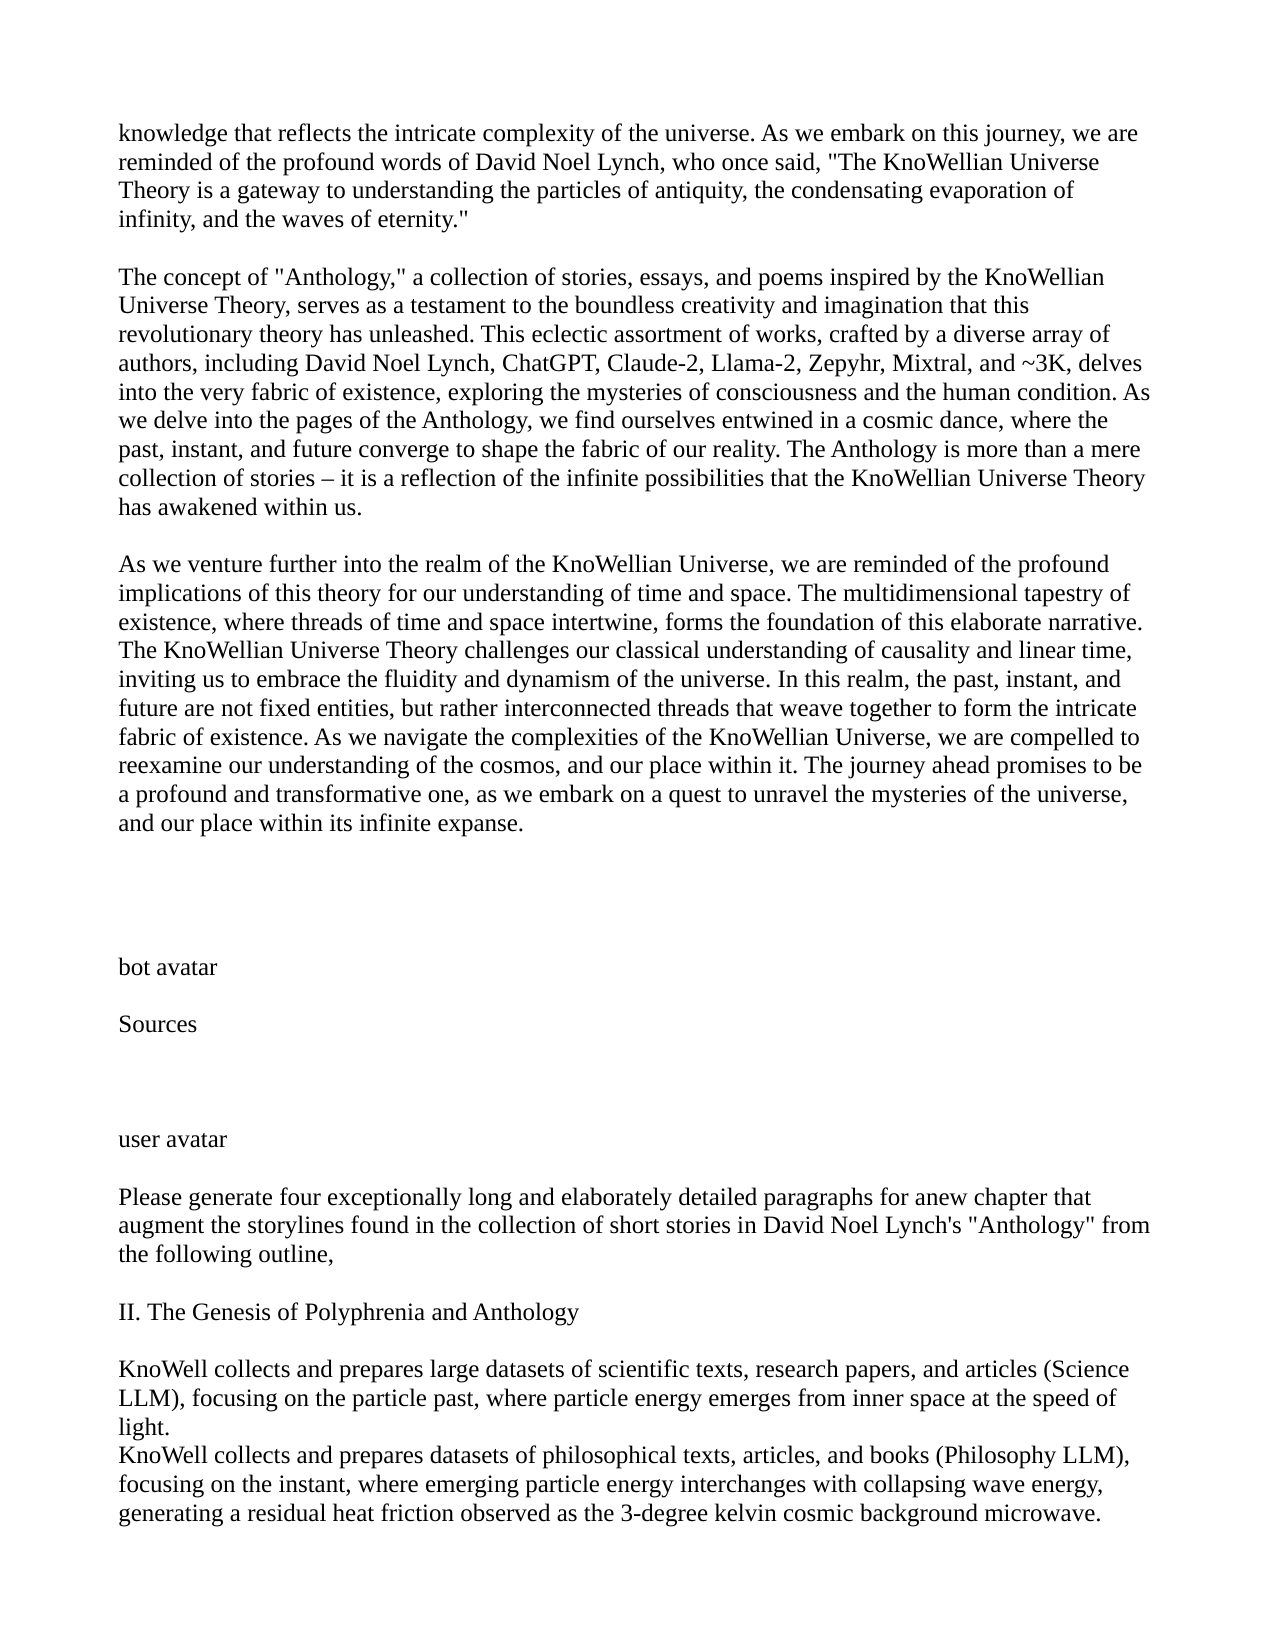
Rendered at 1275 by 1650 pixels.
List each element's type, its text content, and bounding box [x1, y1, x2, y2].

text II. The Genesis of Polyphrenia and Anthology [118, 1297, 1157, 1326]
text bot avatar [118, 952, 1157, 981]
text As we venture further into the realm of the KnoWellian Universe, we are reminded of the profound implications of this theory for our understanding of time and space. The multidimensional tapestry of existence, where threads of time and space intertwine, forms the foundation of this elaborate narrative. The KnoWellian Universe Theory challenges our classical understanding of causality and linear time, inviting us to embrace the fluidity and dynamism of the universe. In this realm, the past, instant, and future are not fixed entities, but rather interconnected threads that weave together to form the intricate fabric of existence. As we navigate the complexities of the KnoWellian Universe, we are compelled to reexamine our understanding of the cosmos, and our place within it. The journey ahead promises to be a profound and transformative one, as we embark on a quest to unravel the mysteries of the universe, and our place within its infinite expanse. [118, 549, 1157, 837]
text Sources [118, 1009, 1157, 1038]
text The concept of "Anthology," a collection of stories, essays, and poems inspired by the KnoWellian Universe Theory, serves as a testament to the boundless creativity and imagination that this revolutionary theory has unleashed. This eclectic assortment of works, crafted by a diverse array of authors, including David Noel Lynch, ChatGPT, Claude-2, Llama-2, Zepyhr, Mixtral, and ~3K, delves into the very fabric of existence, exploring the mysteries of consciousness and the human condition. As we delve into the pages of the Anthology, we find ourselves entwined in a cosmic dance, where the past, instant, and future converge to shape the fabric of our reality. The Anthology is more than a mere collection of stories – it is a reflection of the infinite possibilities that the KnoWellian Universe Theory has awakened within us. [118, 262, 1157, 521]
text Please generate four exceptionally long and elaborately detailed paragraphs for anew chapter that augment the storylines found in the collection of short stories in David Noel Lynch's "Anthology" from the following outline, [118, 1182, 1157, 1268]
text knowledge that reflects the intricate complexity of the universe. As we embark on this journey, we are reminded of the profound words of David Noel Lynch, who once said, "The KnoWellian Universe Theory is a gateway to understanding the particles of antiquity, the condensating evaporation of infinity, and the waves of eternity." [118, 118, 1157, 233]
text user avatar [118, 1124, 1157, 1153]
text KnoWell collects and prepares datasets of philosophical texts, articles, and books (Philosophy LLM), focusing on the instant, where emerging particle energy interchanges with collapsing wave energy, generating a residual heat friction observed as the 3-degree kelvin cosmic background microwave. [118, 1441, 1157, 1527]
text KnoWell collects and prepares large datasets of scientific texts, research papers, and articles (Science LLM), focusing on the particle past, where particle energy emerges from inner space at the speed of light. [118, 1354, 1157, 1441]
